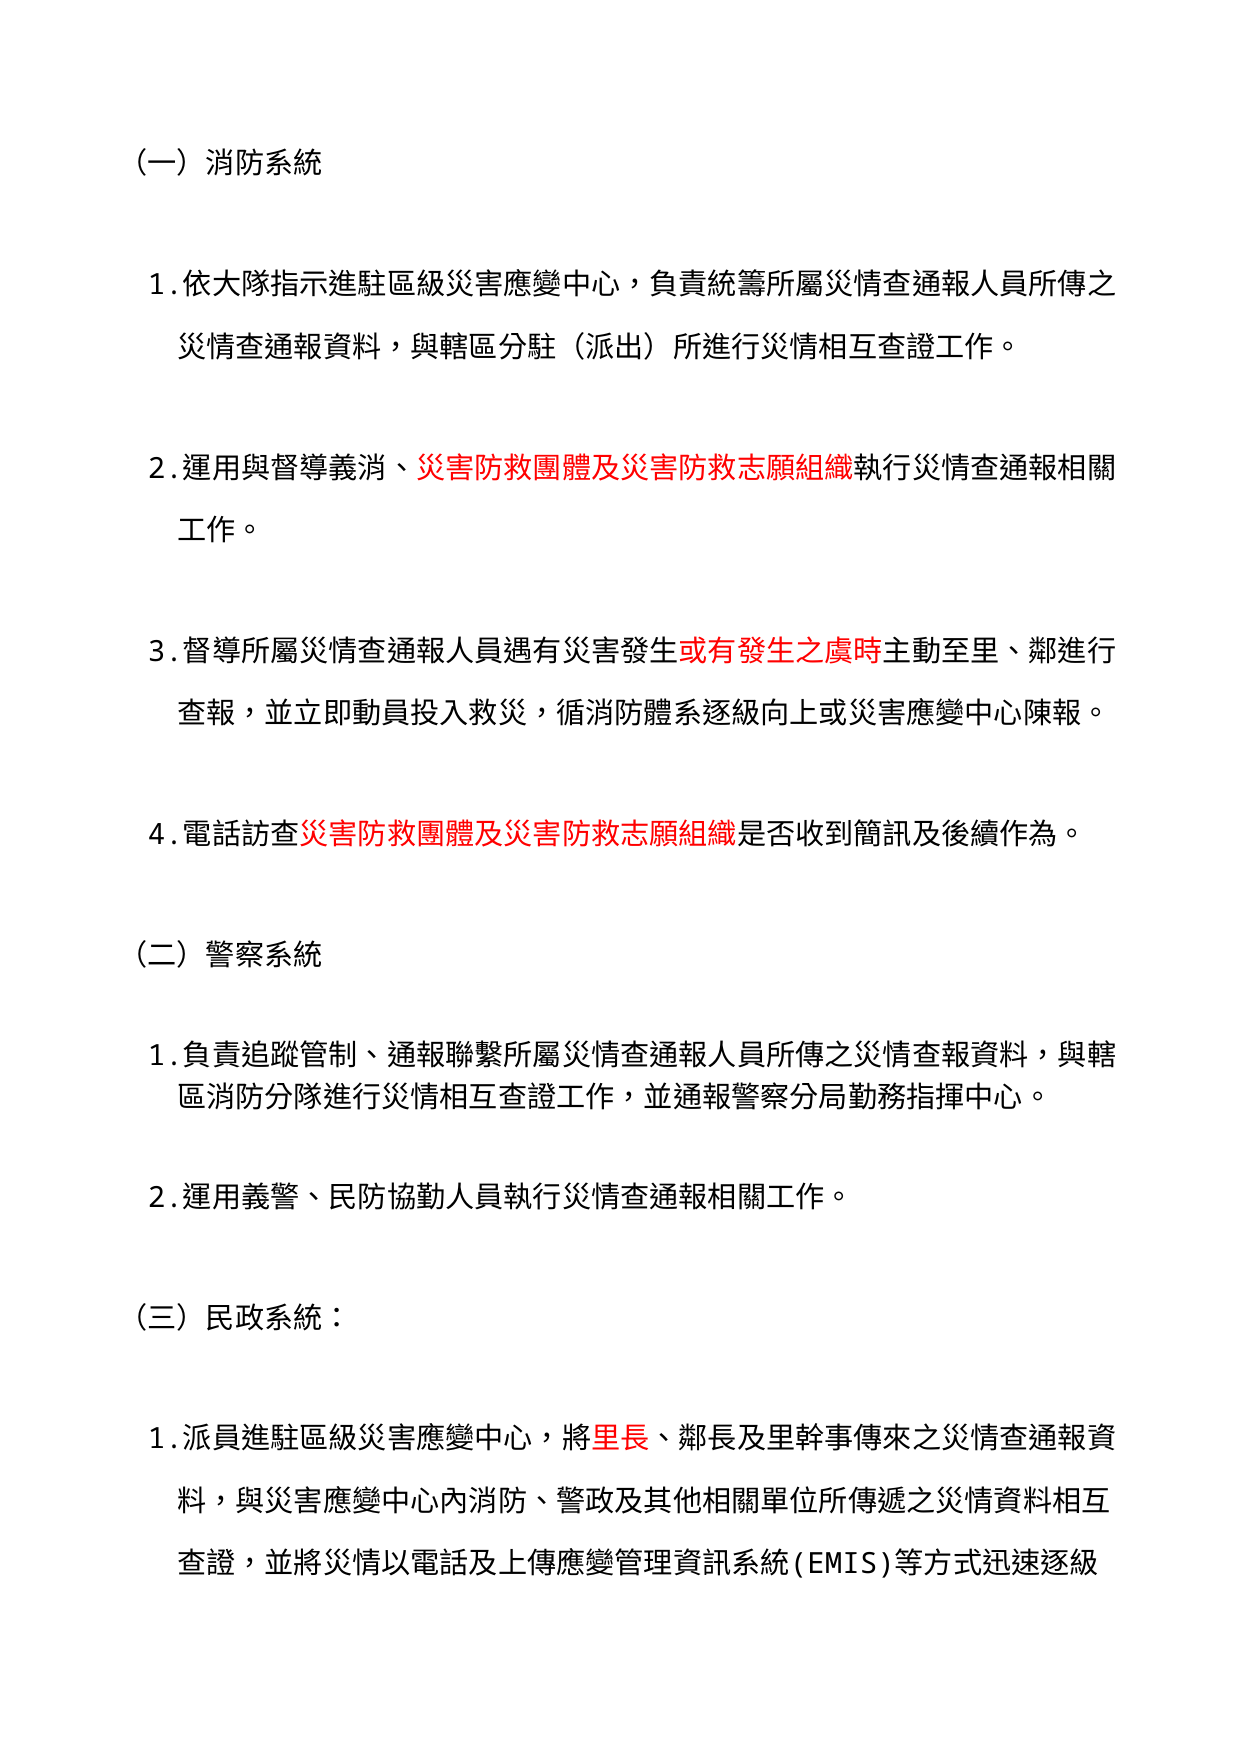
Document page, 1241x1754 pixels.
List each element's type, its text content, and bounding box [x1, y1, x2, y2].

text 1.負責追蹤管制、通報聯繫所屬災情查通報人員所傳之災情查報資料，與轄區消防分隊進行災情相互查證工作，並通報警察分局勤務指揮中心。 [148, 1032, 1122, 1115]
text （一）消防系統 [118, 119, 1122, 182]
text 4.電話訪查災害防救團體及災害防救志願組織是否收到簡訊及後續作為。 [118, 790, 1122, 853]
text 1.派員進駐區級災害應變中心，將里長、鄰長及里幹事傳來之災情查通報資料，與災害應變中心內消防、警政及其他相關單位所傳遞之災情資料相互查證，並將災情以電話及上傳應變管理資訊系統(EMIS)等方式迅速逐級 [148, 1394, 1122, 1582]
text 2.運用與督導義消、災害防救團體及災害防救志願組織執行災情查通報相關工作。 [148, 424, 1122, 549]
text （三）民政系統： [118, 1274, 1122, 1336]
text （二）警察系統 [118, 911, 1122, 974]
text 1.依大隊指示進駐區級災害應變中心，負責統籌所屬災情查通報人員所傳之災情查通報資料，與轄區分駐（派出）所進行災情相互查證工作。 [148, 240, 1122, 365]
text 2.運用義警、民防協勤人員執行災情查通報相關工作。 [118, 1174, 1122, 1215]
text 3.督導所屬災情查通報人員遇有災害發生或有發生之虞時主動至里、鄰進行查報，並立即動員投入救災，循消防體系逐級向上或災害應變中心陳報。 [148, 607, 1122, 732]
